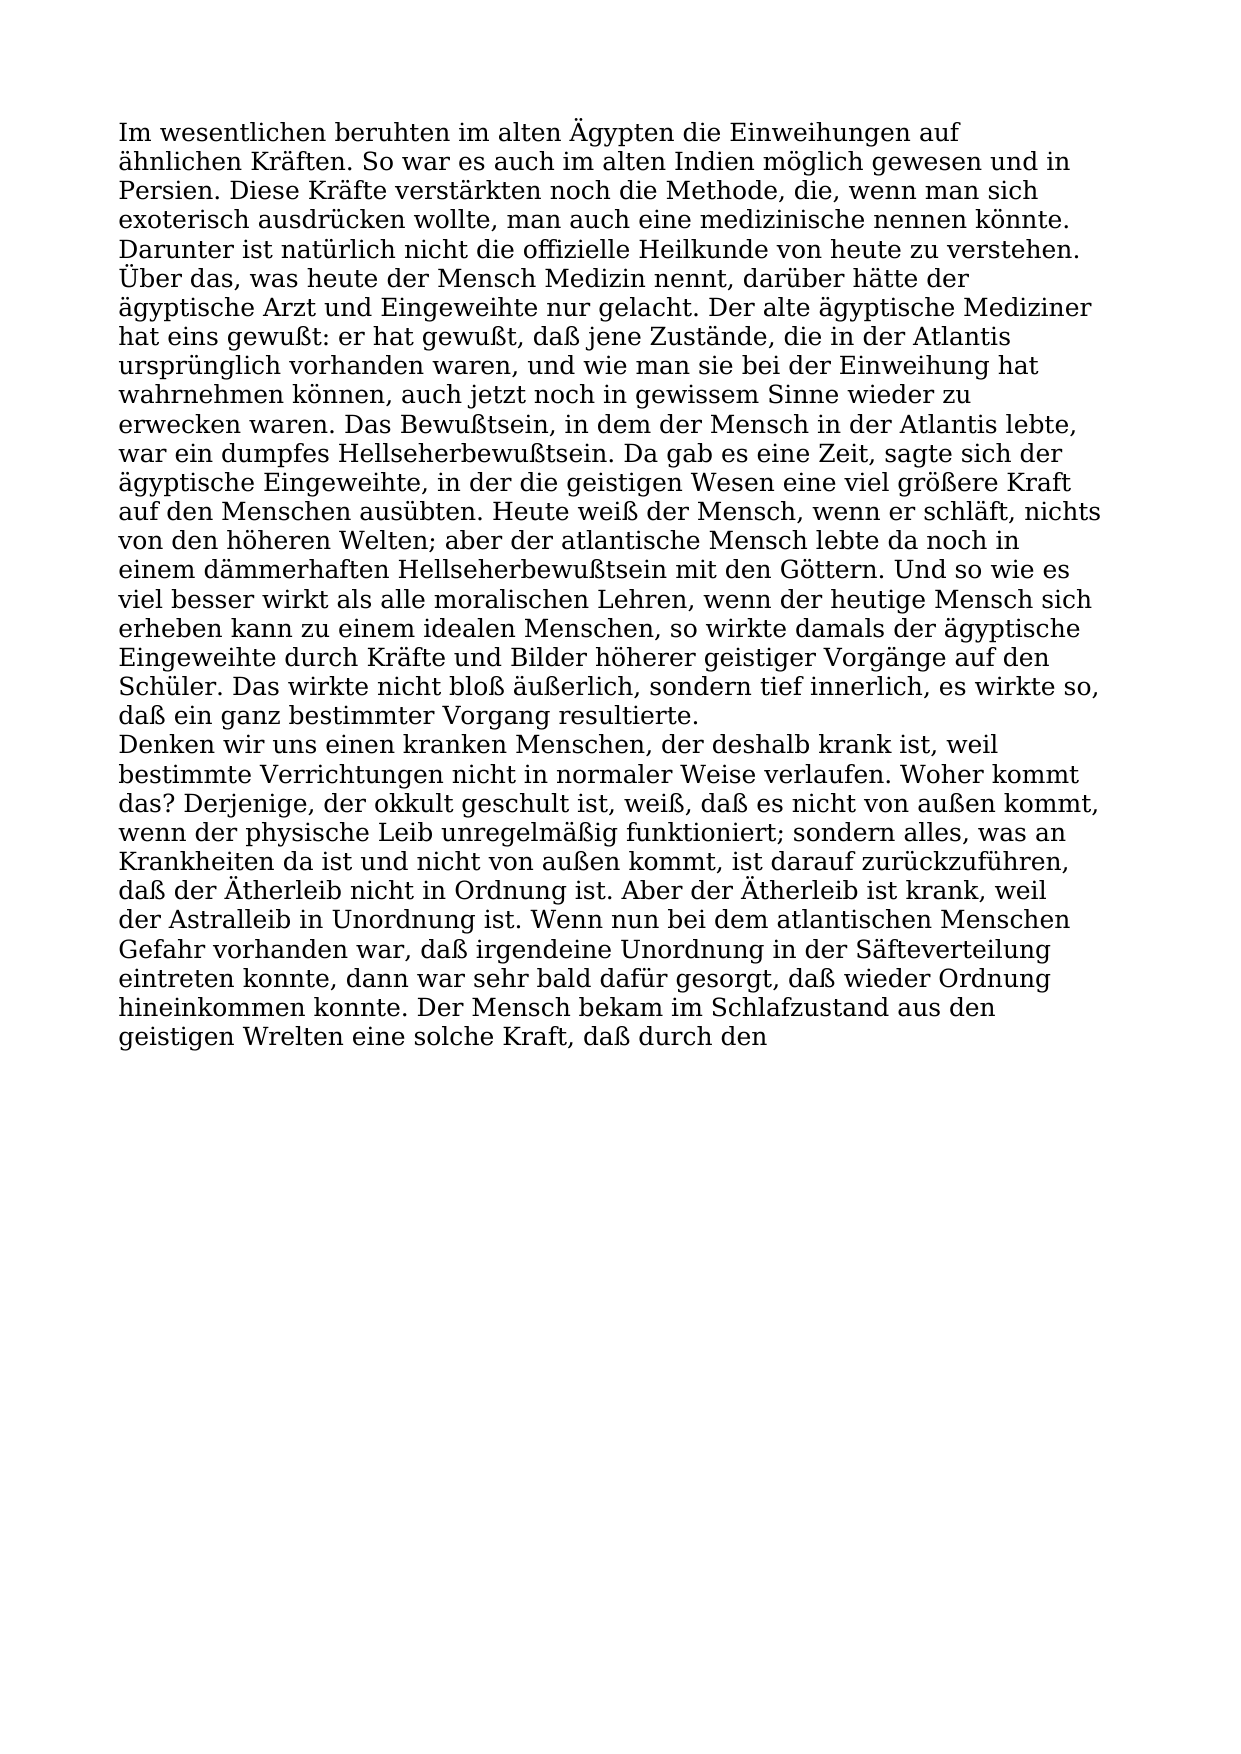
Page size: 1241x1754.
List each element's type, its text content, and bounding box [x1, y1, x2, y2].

text Denken wir uns einen kranken Menschen, der deshalb krank ist, weil [118, 731, 1122, 760]
text Krankheiten da ist und nicht von außen kommt, ist darauf zurückzuführen, [118, 847, 1122, 876]
text auf den Menschen ausübten. Heute weiß der Mensch, wenn er schläft, nichts [118, 497, 1122, 526]
text erheben kann zu einem idealen Menschen, so wirkte damals der ägyptische [118, 614, 1122, 643]
text hat eins gewußt: er hat gewußt, daß jene Zustände, die in der Atlantis [118, 322, 1122, 351]
text das? Derjenige, der okkult geschult ist, weiß, daß es nicht von außen kommt, [118, 789, 1122, 818]
text Schüler. Das wirkte nicht bloß äußerlich, sondern tief innerlich, es wirkte so, [118, 672, 1122, 701]
text Darunter ist natürlich nicht die offizielle Heilkunde von heute zu verstehen. [118, 235, 1122, 264]
text Gefahr vorhanden war, daß irgendeine Unordnung in der Säfteverteilung [118, 935, 1122, 964]
text hineinkommen konnte. Der Mensch bekam im Schlafzustand aus den [118, 993, 1122, 1022]
text der Astralleib in Unordnung ist. Wenn nun bei dem atlantischen Menschen [118, 906, 1122, 935]
text ähnlichen Kräften. So war es auch im alten Indien möglich gewesen und in [118, 147, 1122, 176]
text von den höheren Welten; aber der atlantische Mensch lebte da noch in [118, 526, 1122, 556]
text daß der Ätherleib nicht in Ordnung ist. Aber der Ätherleib ist krank, weil [118, 876, 1122, 906]
text daß ein ganz bestimmter Vorgang resultierte. [118, 701, 1122, 731]
text geistigen Wrelten eine solche Kraft, daß durch den [118, 1022, 1122, 1051]
text Persien. Diese Kräfte verstärkten noch die Methode, die, wenn man sich [118, 176, 1122, 206]
text exoterisch ausdrücken wollte, man auch eine medizinische nennen könnte. [118, 206, 1122, 235]
text viel besser wirkt als alle moralischen Lehren, wenn der heutige Mensch sich [118, 585, 1122, 614]
text Im wesentlichen beruhten im alten Ägypten die Einweihungen auf [118, 118, 1122, 147]
text ursprünglich vorhanden waren, und wie man sie bei der Einweihung hat [118, 351, 1122, 381]
text wenn der physische Leib unregelmäßig funktioniert; sondern alles, was an [118, 818, 1122, 847]
text war ein dumpfes Hellseherbewußtsein. Da gab es eine Zeit, sagte sich der [118, 439, 1122, 468]
text Über das, was heute der Mensch Medizin nennt, darüber hätte der [118, 264, 1122, 293]
text einem dämmerhaften Hellseherbewußtsein mit den Göttern. Und so wie es [118, 556, 1122, 585]
text bestimmte Verrichtungen nicht in normaler Weise verlaufen. Woher kommt [118, 760, 1122, 789]
text ägyptische Arzt und Eingeweihte nur gelacht. Der alte ägyptische Mediziner [118, 293, 1122, 322]
text ägyptische Eingeweihte, in der die geistigen Wesen eine viel größere Kraft [118, 468, 1122, 497]
text eintreten konnte, dann war sehr bald dafür gesorgt, daß wieder Ordnung [118, 964, 1122, 993]
text Eingeweihte durch Kräfte und Bilder höherer geistiger Vorgänge auf den [118, 643, 1122, 672]
text wahrnehmen können, auch jetzt noch in gewissem Sinne wieder zu [118, 381, 1122, 410]
text erwecken waren. Das Bewußtsein, in dem der Mensch in der Atlantis lebte, [118, 410, 1122, 439]
